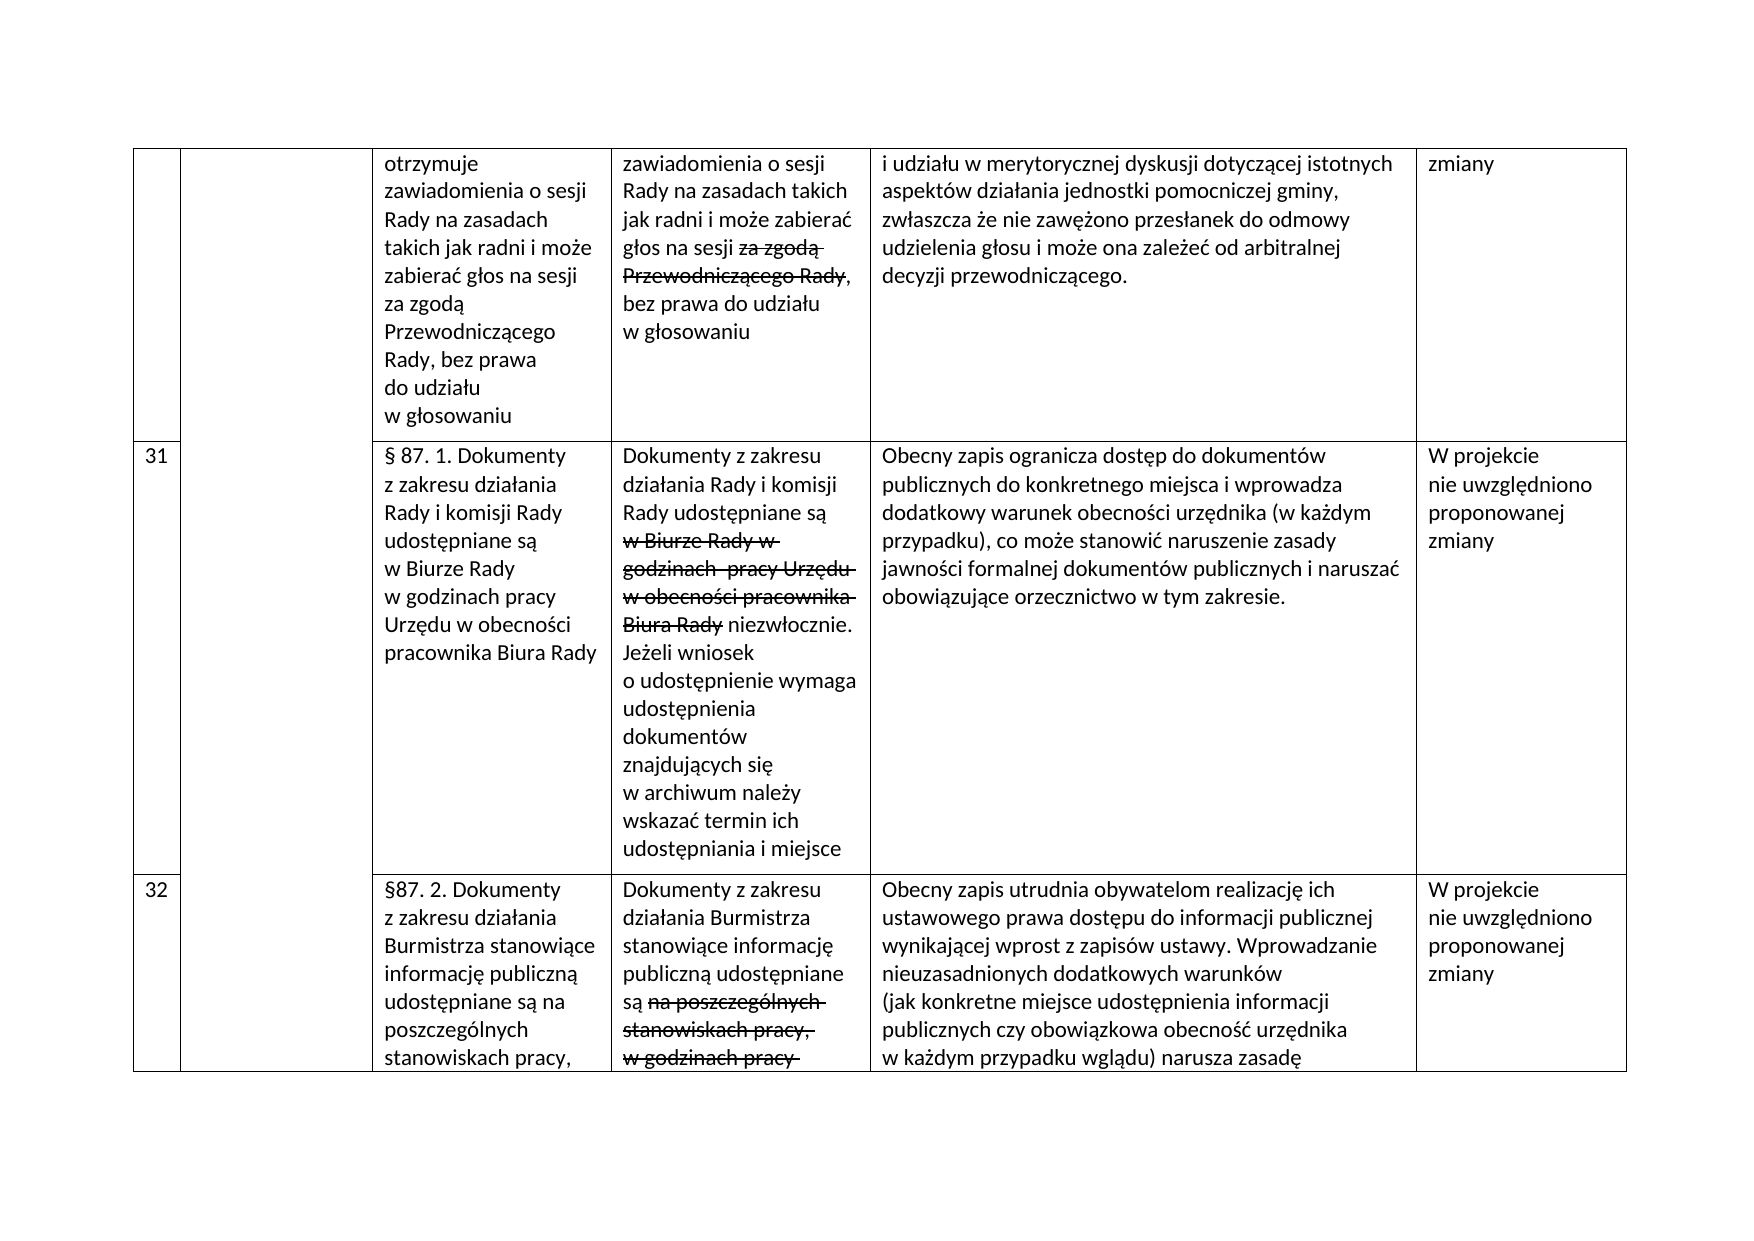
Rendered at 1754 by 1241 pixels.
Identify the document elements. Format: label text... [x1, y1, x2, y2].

table_cell i udziału w merytorycznej dyskusji dotyczącej istotnych aspektów działania jednostki pomocniczej gminy, zwłaszcza że nie zawężono przesłanek do odmowy udzielenia głosu i może ona zależeć od arbitralnej decyzji przewodniczącego. [871, 149, 1416, 441]
table_cell § 87. 1. Dokumenty z zakresu działania Rady i komisji Rady udostępniane są w Biurze Rady w godzinach pracy Urzędu w obecności pracownika Biura Rady [373, 442, 611, 874]
table_cell zmiany [1417, 149, 1626, 441]
table_cell W projekcie nie uwzględniono proponowanej zmiany [1417, 875, 1626, 1071]
table_cell Obecny zapis utrudnia obywatelom realizację ich ustawowego prawa dostępu do informacji publicznej wynikającej wprost z zapisów ustawy. Wprowadzanie nieuzasadnionych dodatkowych warunków (jak konkretne miejsce udostępnienia informacji publicznych czy obowiązkowa obecność urzędnika w każdym przypadku wglądu) narusza zasadę [871, 875, 1416, 1071]
table_cell [181, 149, 372, 1071]
table_cell otrzymuje zawiadomienia o sesji Rady na zasadach takich jak radni i może zabierać głos na sesji za zgodą Przewodniczącego Rady, bez prawa do udziału w głosowaniu [373, 149, 611, 441]
table_cell 31 [134, 442, 180, 874]
table_cell Dokumenty z zakresu działania Burmistrza stanowiące informację publiczną udostępniane są na poszczególnych stanowiskach pracy, w godzinach pracy [612, 875, 870, 1071]
table_cell Dokumenty z zakresu działania Rady i komisji Rady udostępniane są w Biurze Rady w godzinach pracy Urzędu w obecności pracownika Biura Rady niezwłocznie. Jeżeli wniosek o udostępnienie wymaga udostępnienia dokumentów znajdujących się w archiwum należy wskazać termin ich udostępniania i miejsce [612, 442, 870, 874]
table_cell zawiadomienia o sesji Rady na zasadach takich jak radni i może zabierać głos na sesji za zgodą Przewodniczącego Rady, bez prawa do udziału w głosowaniu [612, 149, 870, 441]
table_cell §87. 2. Dokumenty z zakresu działania Burmistrza stanowiące informację publiczną udostępniane są na poszczególnych stanowiskach pracy, [373, 875, 611, 1071]
table_cell Obecny zapis ogranicza dostęp do dokumentów publicznych do konkretnego miejsca i wprowadza dodatkowy warunek obecności urzędnika (w każdym przypadku), co może stanowić naruszenie zasady jawności formalnej dokumentów publicznych i naruszać obowiązujące orzecznictwo w tym zakresie. [871, 442, 1416, 874]
table_cell 32 [134, 875, 180, 1071]
table_cell [134, 149, 180, 441]
table_cell W projekcie nie uwzględniono proponowanej zmiany [1417, 442, 1626, 874]
